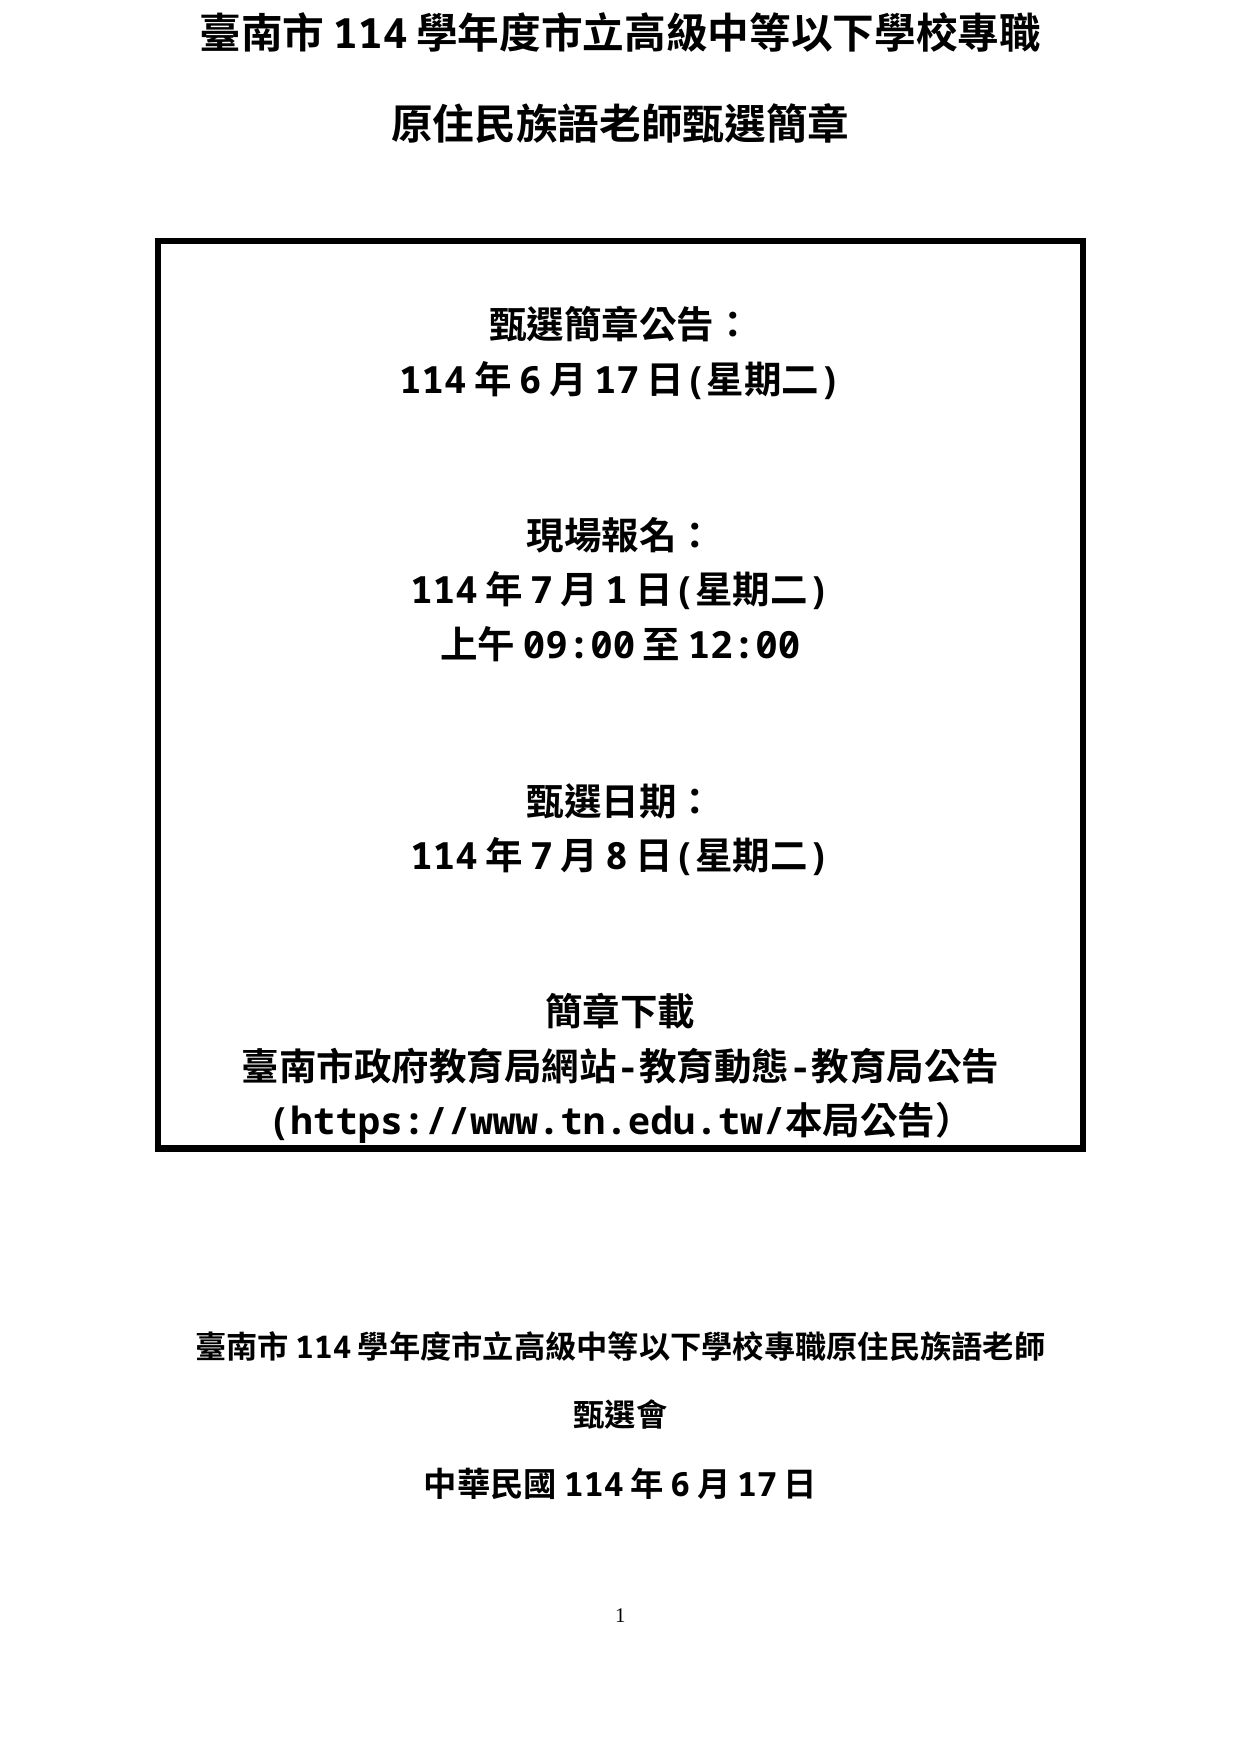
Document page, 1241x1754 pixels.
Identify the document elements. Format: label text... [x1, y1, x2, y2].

text 中華民國114年6月17日 [118, 1458, 1122, 1506]
table_header 甄選簡章公告： 114年6月17日(星期二) 現場報名： 114年7月1日(星期二) 上午09:00至12:00 甄選日期： 114年7月8日(星期二) 簡章下載 臺南市政府教育局網站-教育動態-教育局公告 (https://www.tn.edu.tw/本局公告） [161, 244, 1080, 1145]
text 臺南市114學年度市立高級中等以下學校專職原住民族語老師 [118, 1322, 1122, 1367]
text 臺南市114學年度市立高級中等以下學校專職 [118, 0, 1122, 61]
text 甄選會 [118, 1390, 1122, 1435]
text 原住民族語老師甄選簡章 [118, 91, 1122, 151]
